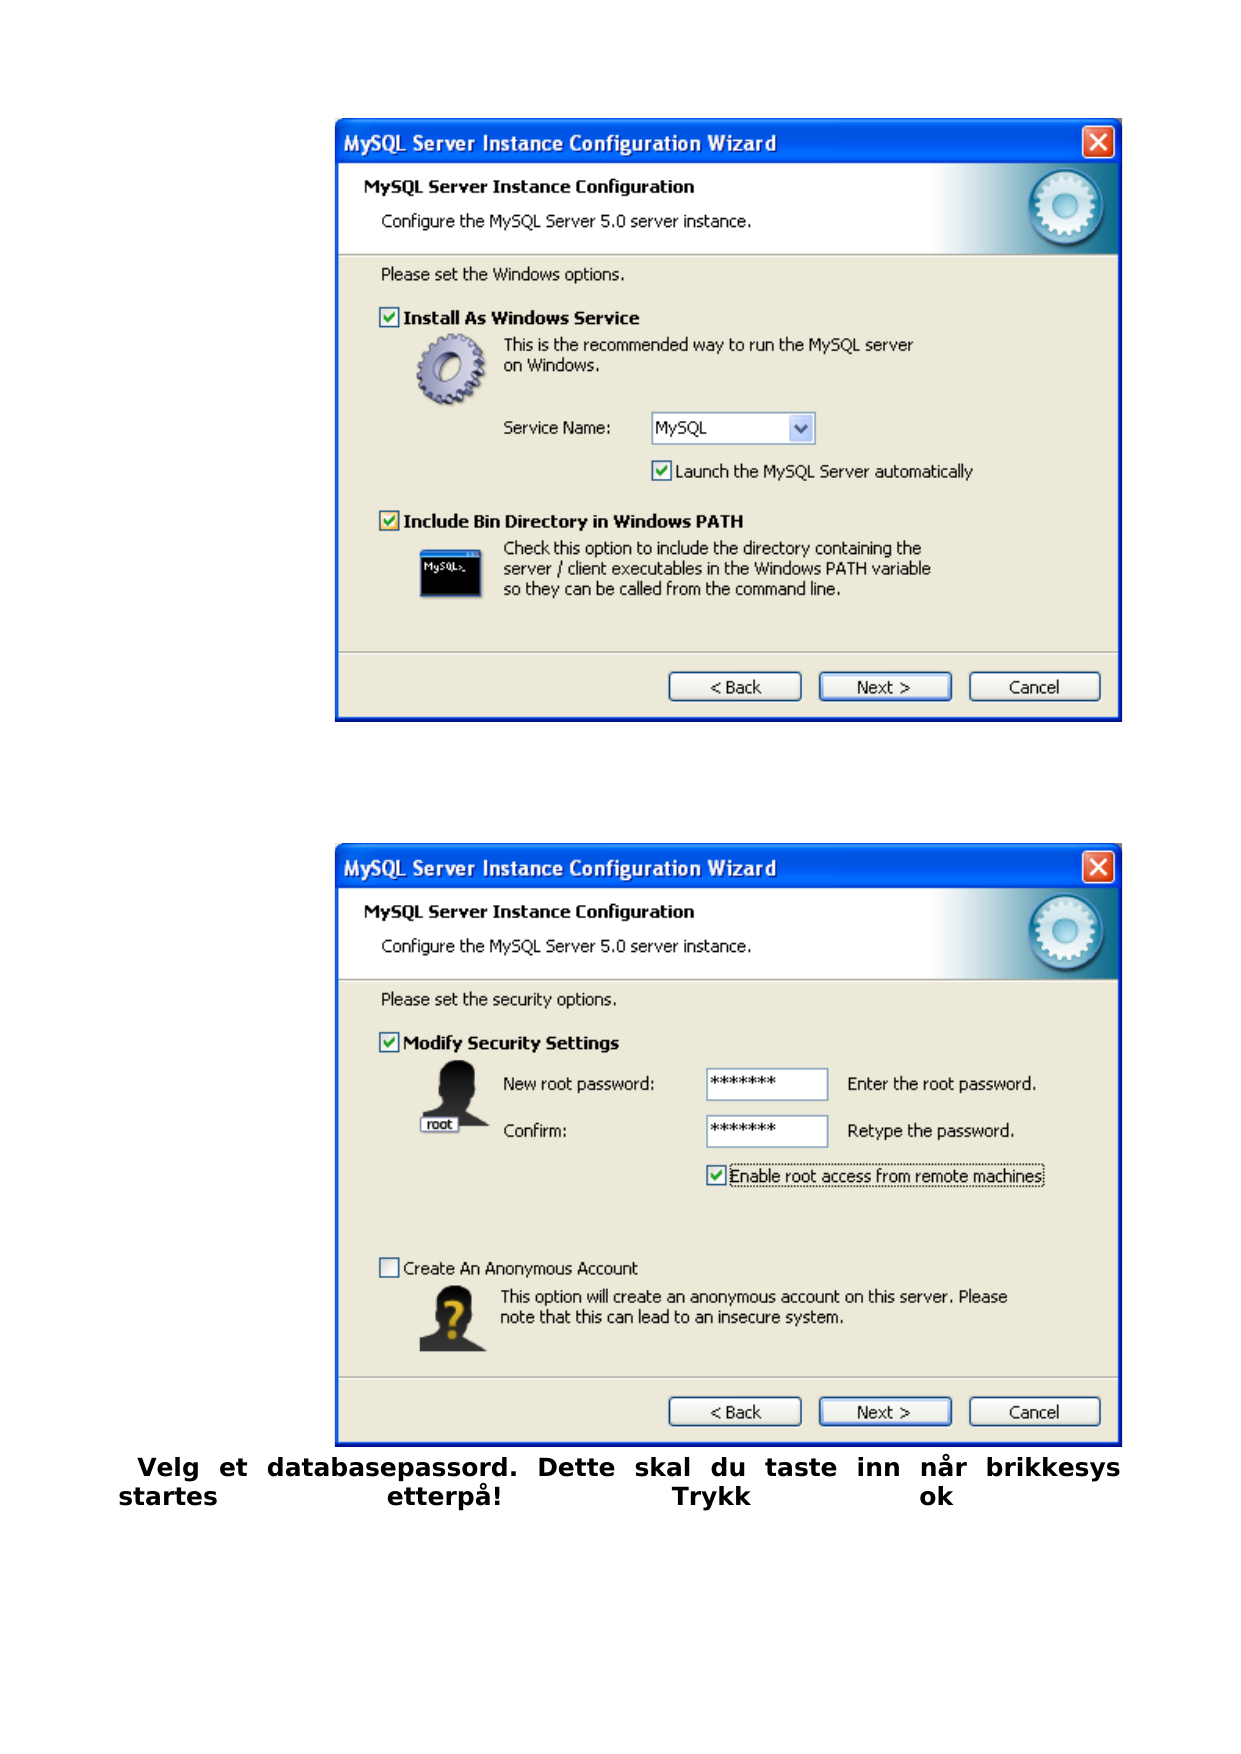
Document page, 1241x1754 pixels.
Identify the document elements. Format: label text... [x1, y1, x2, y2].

picture [334, 118, 1123, 722]
picture [334, 843, 1123, 1447]
text Du vil se følgende skjermerbilder ved installasjon av MySQL. Du skal hele tiden velge de alternativene som bildene her viser. Velg Configure the mysql server now. Trykk finish. Velg et databasepassord. Dette skal du taste inn når brikkesys startes etterpå! Trykk ok Feilsituasjoner Om feil skulle oppstå under installasjonen av MySQL, løses de ofte ved at man avinstallerer MySQL og installerer på nytt. Om dette ikke hjelper har det vist seg at det kan hjelpe å avinstallere MySQL, slette MYSQL-mappa fra harddisken (pass på å ta backup av data-mappa hvis du har data du vil ta vare på), og så installere på nytt til en annen mappe på harddisken enn forrige gang. [118, 118, 1122, 1599]
